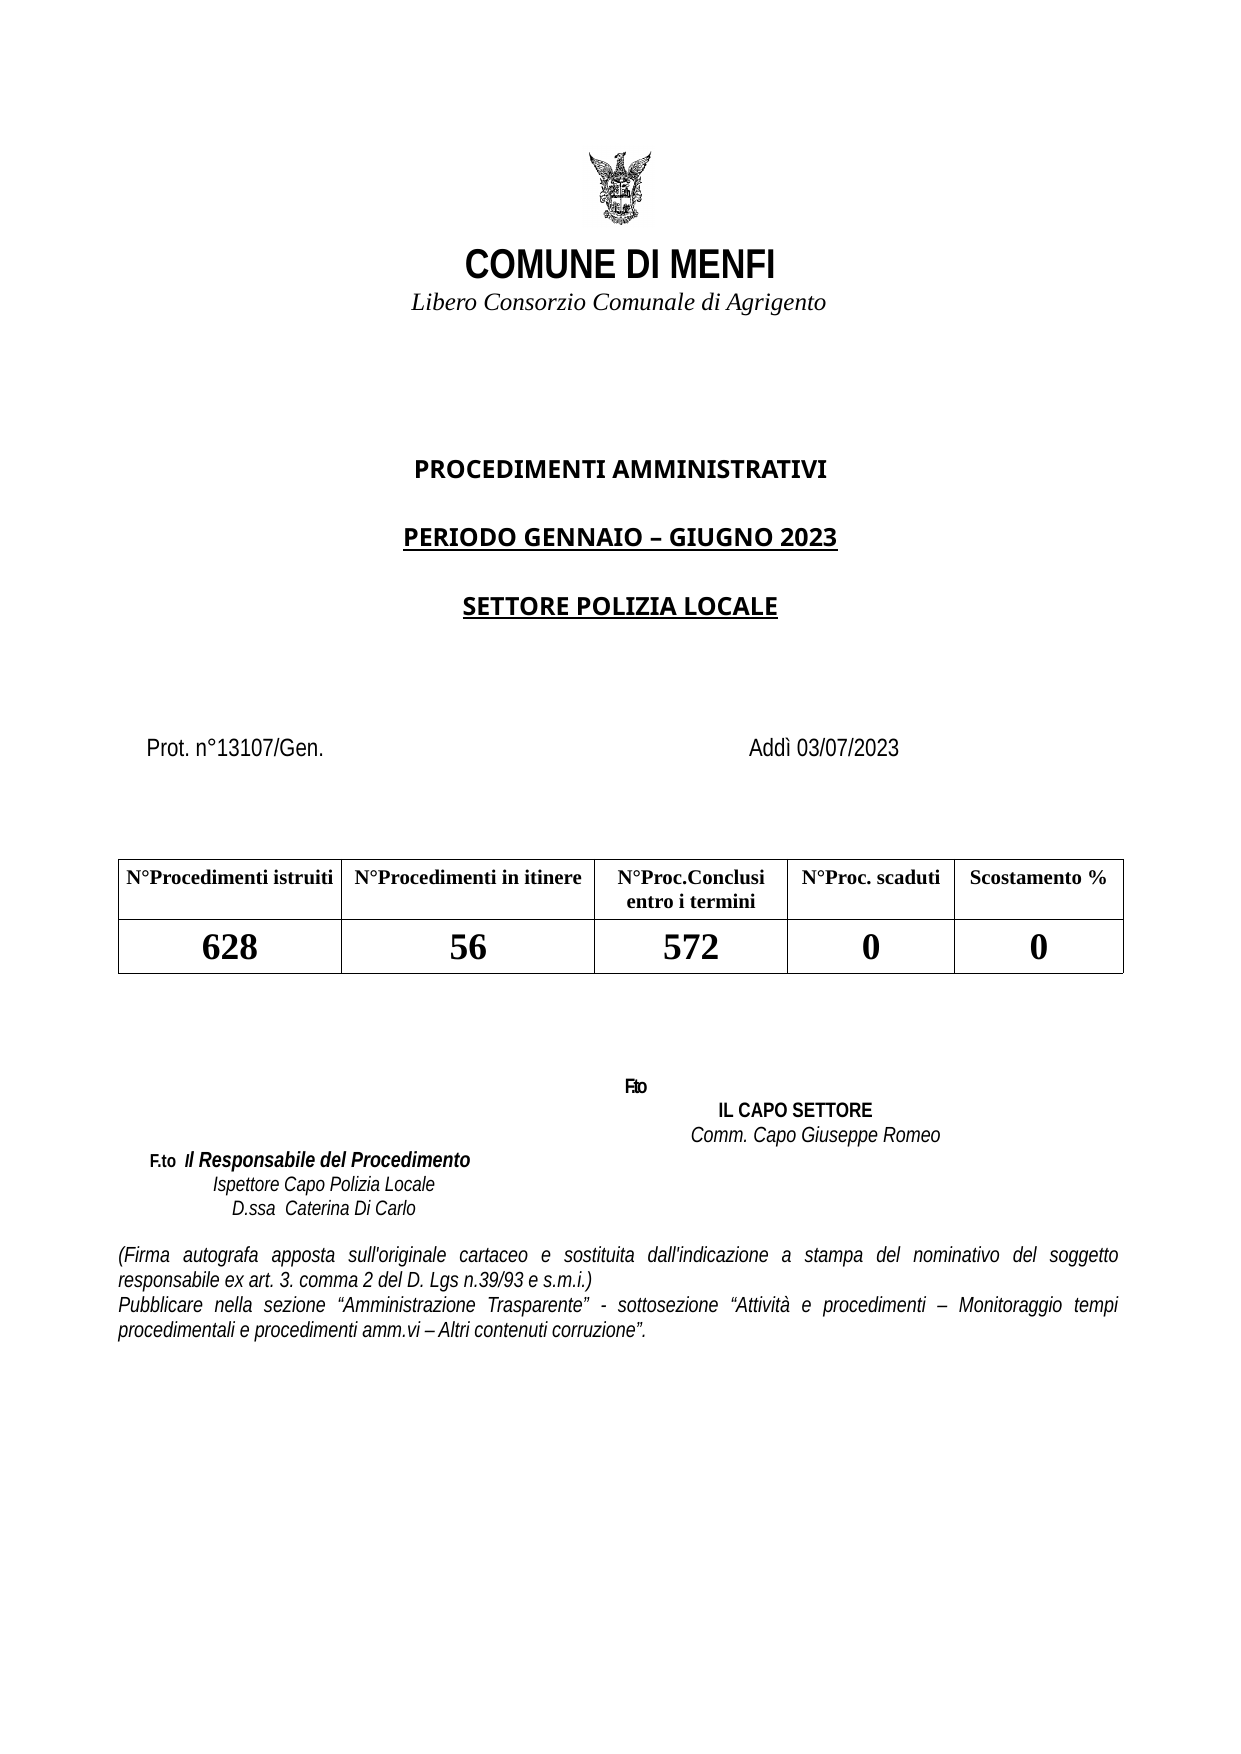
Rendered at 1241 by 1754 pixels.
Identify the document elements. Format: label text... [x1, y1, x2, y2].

text Pubblicare nella sezione “Amministrazione Trasparente” - sottosezione “Attività e procedimenti – Monitoraggio tempi procedimentali e procedimenti amm.vi – Altri contenuti corruzione”. [118, 1292, 1122, 1342]
text Libero Consorzio Comunale di Agrigento [118, 287, 1122, 316]
table_header N°Procedimenti istruiti [119, 860, 341, 918]
text F.to [118, 1074, 1122, 1098]
table_cell 56 [342, 920, 594, 973]
text Comm. Capo Giuseppe Romeo [118, 1122, 1122, 1147]
text Ispettore Capo Polizia Locale [118, 1172, 1122, 1196]
text F.to Il Responsabile del Procedimento [118, 1147, 1122, 1172]
text PROCEDIMENTI AMMINISTRATIVI [118, 452, 1122, 486]
table_cell 572 [595, 920, 787, 973]
table_cell 628 [119, 920, 341, 973]
table_header N°Proc. scaduti [788, 860, 954, 918]
table_header N°Proc.Conclusi entro i termini [595, 860, 787, 918]
text PERIODO GENNAIO – GIUGNO 2023 [118, 520, 1122, 554]
text (Firma autografa apposta sull'originale cartaceo e sostituita dall'indicazione a stampa del nominativo del soggetto responsabile ex art. 3. comma 2 del D. Lgs n.39/93 e s.m.i.) [118, 1241, 1122, 1292]
table_cell 0 [955, 920, 1123, 973]
table_cell 0 [788, 920, 954, 973]
text IL CAPO SETTORE [118, 1098, 1122, 1122]
subtitle COMUNE DI MENFI [118, 239, 1122, 287]
text Prot. n°13107/Gen. Addì 03/07/2023 [118, 733, 1122, 761]
table_header Scostamento % [955, 860, 1123, 918]
text D.ssa Caterina Di Carlo [118, 1196, 1122, 1220]
table_header N°Procedimenti in itinere [342, 860, 594, 918]
text SETTORE POLIZIA LOCALE [118, 588, 1122, 622]
